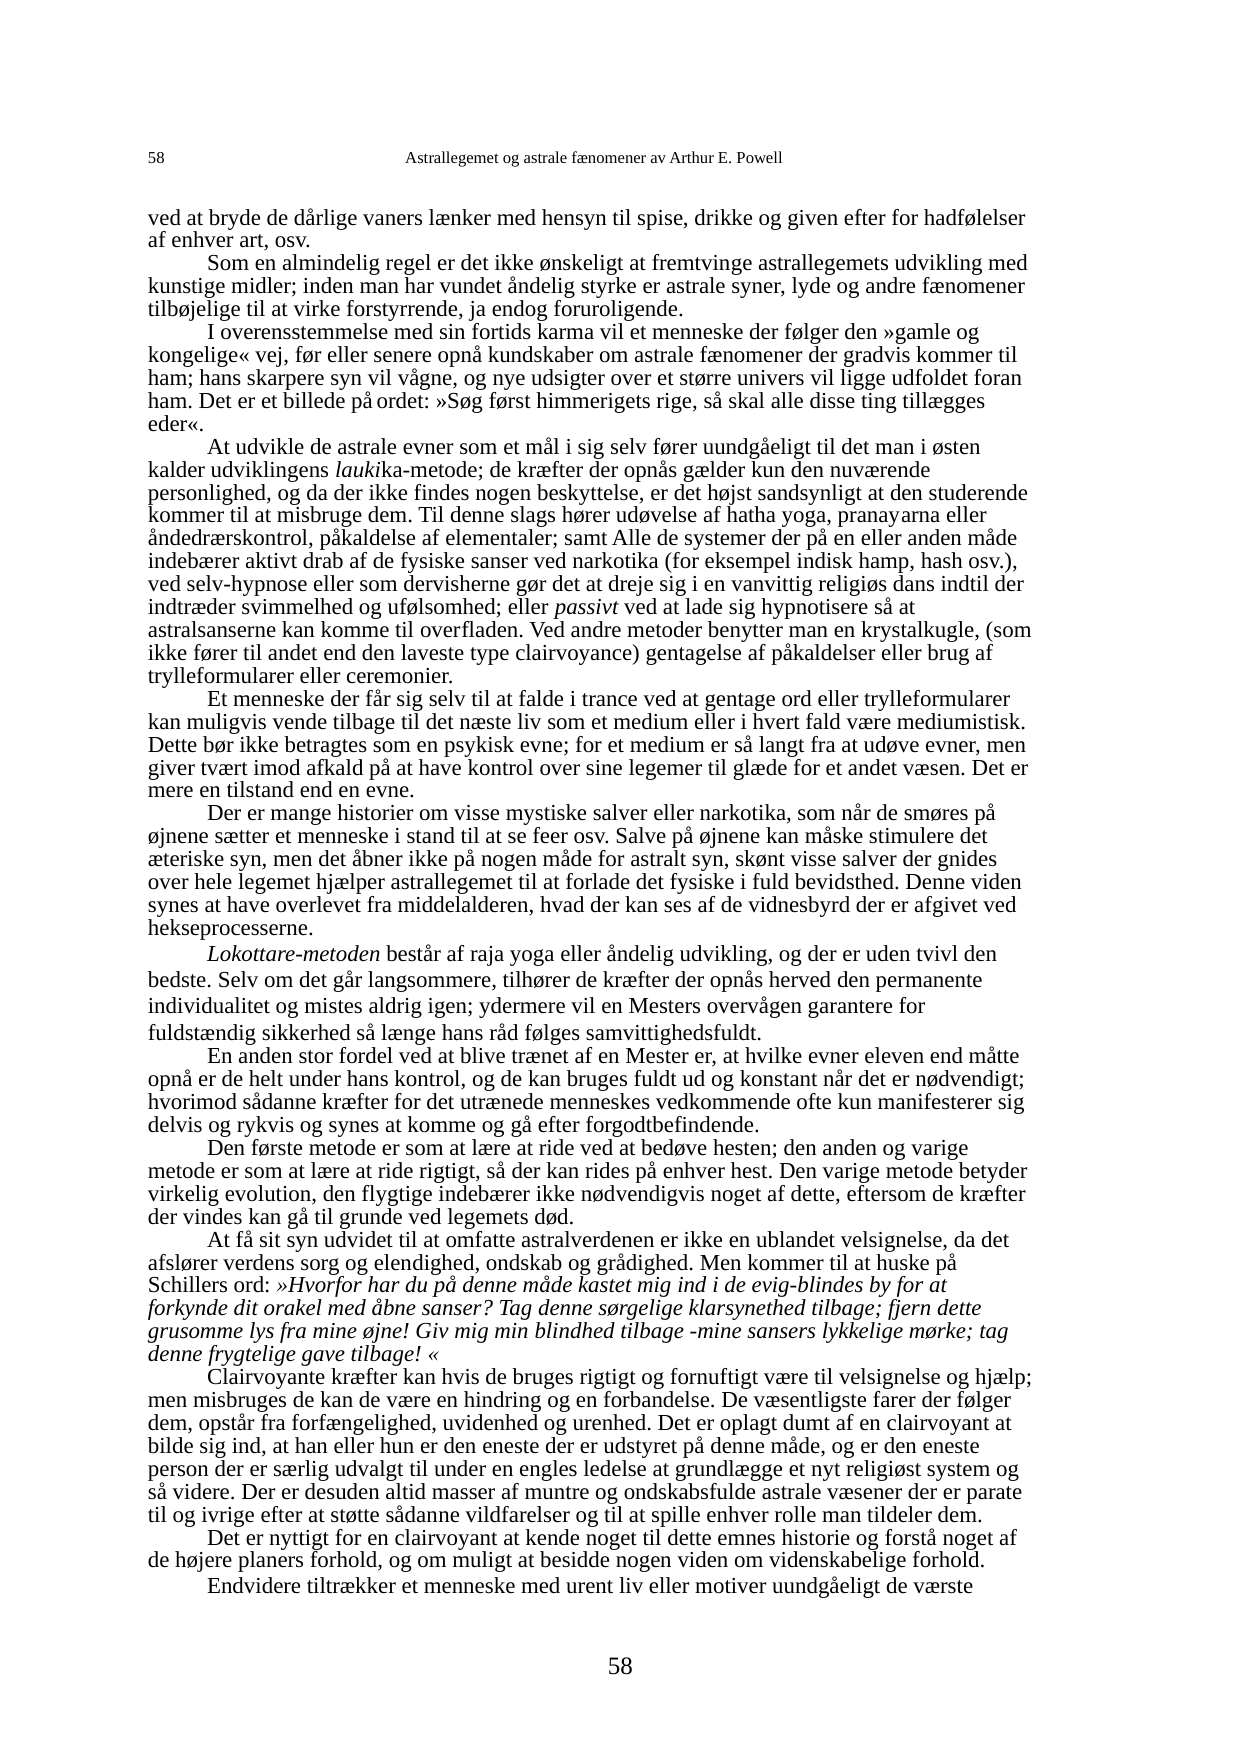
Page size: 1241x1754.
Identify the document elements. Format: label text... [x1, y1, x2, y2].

text En anden stor fordel ved at blive trænet af en Mester er, at hvilke evner eleven end måtte opnå er de helt under hans kontrol, og de kan bruges fuldt ud og konstant når det er nødvendigt; hvorimod sådanne kræfter for det utrænede menneskes vedkommende ofte kun manifesterer sig delvis og rykvis og synes at komme og gå efter forgodtbefindende. [148, 1045, 1033, 1137]
text Den første metode er som at lære at ride ved at bedøve hesten; den anden og varige metode er som at lære at ride rigtigt, så der kan rides på enhver hest. Den varige metode betyder virkelig evolution, den flygtige indebærer ikke nød­vendigvis noget af dette, eftersom de kræfter der vindes kan gå til grunde ved legemets død. [148, 1137, 1033, 1229]
text At udvikle de astrale evner som et mål i sig selv fører uundgåeligt til det man i østen kalder udviklingens lauki­ka-metode; de kræfter der opnås gælder kun den nuværende personlighed, og da der ikke findes nogen beskyttelse, er det højst sandsynligt at den studerende kommer til at misbruge dem. Til denne slags hører udøvelse af hatha yoga, pranay­arna eller åndedrærskontrol, påkaldelse af elementaler; samt Alle de systemer der på en eller anden måde indebærer aktivt drab af de fysiske sanser ved narkotika (for eksempel indisk hamp, hash osv.), ved selv-hypnose eller som dervisherne gør det at dreje sig i en vanvittig religiøs dans indtil der indtræder svimmelhed og ufølsomhed; eller passivt ved at lade sig hypnotisere så at astralsanserne kan komme til over­fladen. Ved andre metoder benytter man en krystalkugle, (som ikke fører til andet end den laveste type clairvoyance) gentagelse af påkaldelser eller brug af trylleformularer eller ceremonier. [148, 436, 1033, 688]
text Det er nyttigt for en clairvoyant at kende noget til dette emnes historie og forstå noget af de højere planers forhold, og om muligt at besidde nogen viden om videnskabelige forhold. [148, 1527, 1033, 1572]
text Der er mange historier om visse mystiske salver eller narkotika, som når de smøres på øjnene sætter et menneske i stand til at se feer osv. Salve på øjnene kan måske stimulere det æteriske syn, men det åbner ikke på nogen måde for astralt syn, skønt visse salver der gnides over hele legemet hjælper astrallegemet til at forlade det fysiske i fuld bevidsthed. Denne viden synes at have overlevet fra middelalderen, hvad der kan ses af de vidnesbyrd der er afgivet ved hekseprocesserne. [148, 802, 1033, 940]
text Et menneske der får sig selv til at falde i trance ved at gentage ord eller trylleformularer kan muligvis vende tilbage til det næste liv som et medium eller i hvert fald være mediumistisk. Dette bør ikke betragtes som en psykisk evne; for et medium er så langt fra at udøve evner, men giver tvært imod afkald på at have kontrol over sine legemer til glæde for et andet væsen. Det er mere en tilstand end en evne. [148, 688, 1033, 802]
text I overensstemmelse med sin fortids karma vil et menneske der følger den »gamle og kongelige« vej, før eller senere opnå kundskaber om astrale fænomener der gradvis kommer til ham; hans skarpere syn vil vågne, og nye udsigter over et større univers vil ligge udfoldet foran ham. Det er et billede på ordet: »Søg først himmerigets rige, så skal alle disse ting tillægges eder«. [148, 321, 1033, 436]
text Lokottare-metoden består af raja yoga eller åndelig udvikling, og der er uden tvivl den bedste. Selv om det går langsommere, tilhører de kræfter der opnås herved den permanente individualitet og mistes aldrig igen; ydermere vil en Mesters overvågen garantere for fuldstændig sikkerhed så længe hans råd følges samvittighedsfuldt. [148, 940, 1033, 1045]
text Endvidere tiltrækker et menneske med urent liv eller motiver uundgåeligt de værste [148, 1572, 1033, 1599]
text Som en almindelig regel er det ikke ønskeligt at fremtvin­ge astrallegemets udvikling med kunstige midler; inden man har vundet åndelig styrke er astrale syner, lyde og andre fænomener tilbøjelige til at virke forstyrrende, ja endog foruroligende. [148, 252, 1033, 321]
text At få sit syn udvidet til at omfatte astralverdenen er ikke en ublandet velsignelse, da det afslører verdens sorg og elen­dighed, ondskab og grådighed. Men kommer til at huske på Schillers ord: »Hvorfor har du på denne måde kastet mig ind i de evig-blindes by for at forkynde dit orakel med åbne sanser? Tag denne sørgelige klarsynethed tilbage; fjern dette grusomme lys fra mine øjne! Giv mig min blindhed tilbage -mine sansers lykkelige mørke; tag denne frygtelige gave tilbage! « [148, 1229, 1033, 1366]
text ved at bryde de dårlige vaners lænker med hensyn til spise, drikke og given efter for hadfølelser af enhver art, osv. [148, 207, 1033, 252]
text Clairvoyante kræfter kan hvis de bruges rigtigt og fornuf­tigt være til velsignelse og hjælp; men misbruges de kan de være en hindring og en forbandelse. De væsentligste farer der følger dem, opstår fra forfængelighed, uvidenhed og urenhed. Det er oplagt dumt af en clairvoyant at bilde sig ind, at han eller hun er den eneste der er udstyret på denne måde, og er den eneste person der er særlig udvalgt til under en engles ledelse at grundlægge et nyt religiøst system og så videre. Der er desuden altid masser af muntre og ondskabsfulde astrale væsener der er parate til og ivrige efter at støtte sådan­ne vildfarelser og til at spille enhver rolle man tildeler dem. [148, 1366, 1033, 1527]
